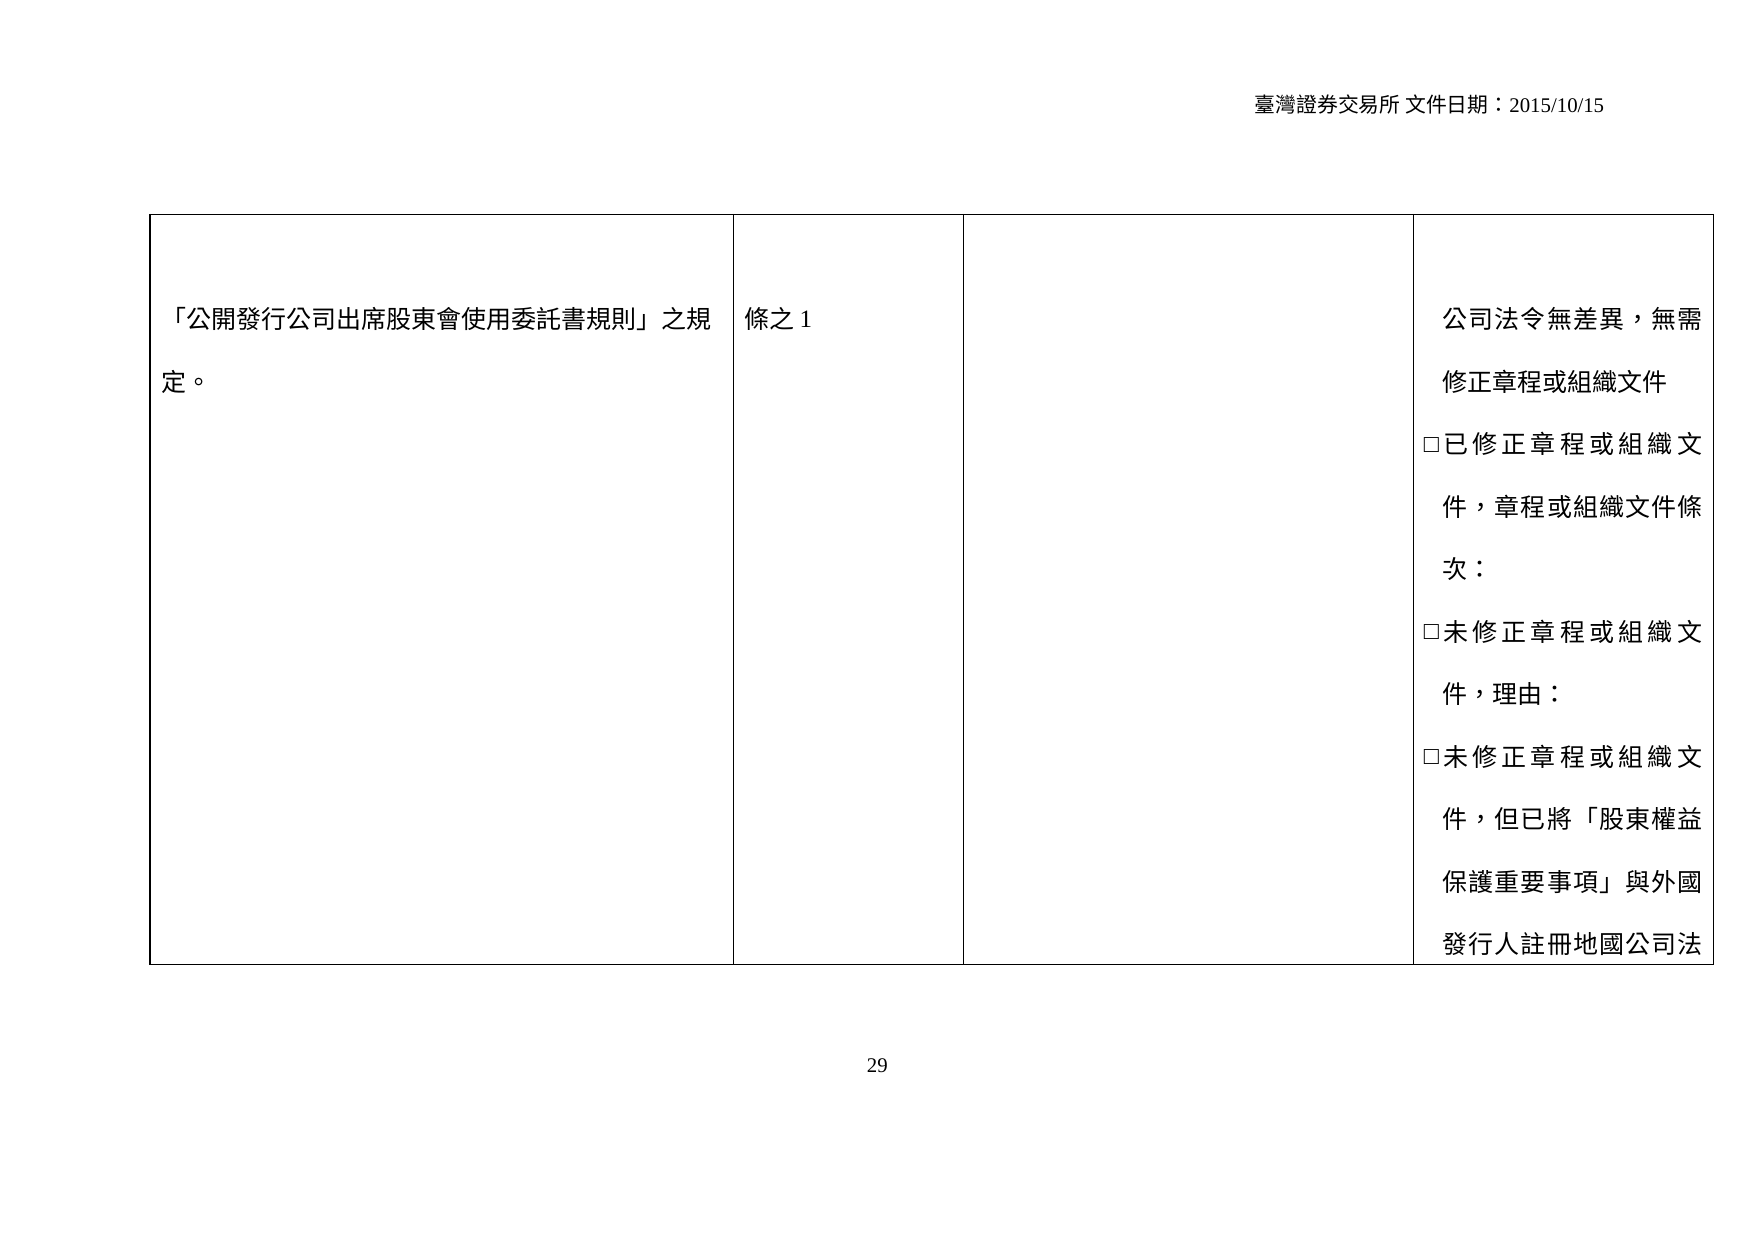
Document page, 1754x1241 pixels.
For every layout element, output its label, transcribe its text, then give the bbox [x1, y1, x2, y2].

table_cell [964, 215, 1413, 964]
table_cell 公司法令無差異，無需修正章程或組織文件 □已修正章程或組織文件，章程或組織文件條次： □未修正章程或組織文件，理由： □未修正章程或組織文件，但已將「股東權益保護重要事項」與外國發行人註冊地國公司法 [1414, 215, 1713, 964]
table_cell 條之1 [734, 215, 963, 964]
table_cell 「公開發行公司出席股東會使用委託書規則」之規定。 [151, 215, 733, 964]
